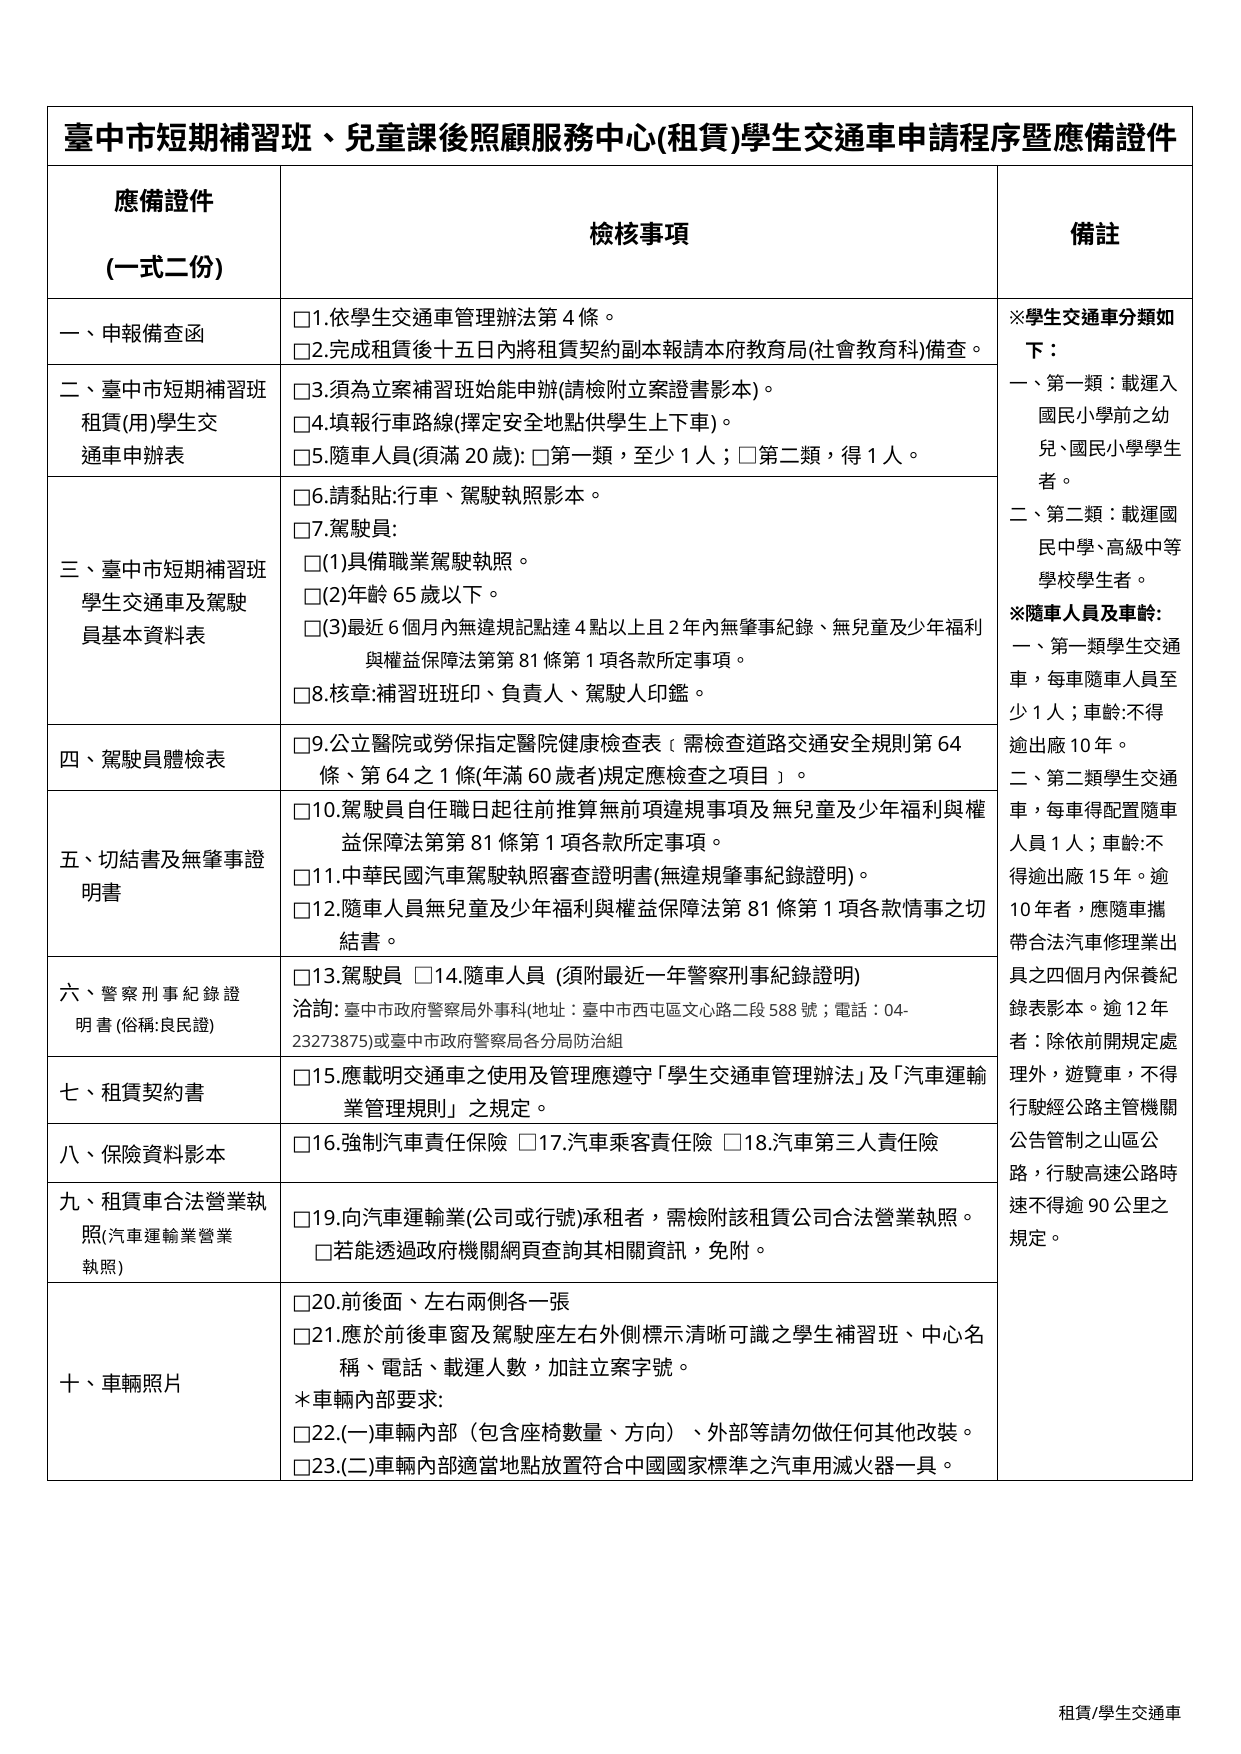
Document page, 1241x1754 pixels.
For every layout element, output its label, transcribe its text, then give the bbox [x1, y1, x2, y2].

table_cell 應備證件 (一式二份) [48, 166, 280, 297]
table_cell □9.公立醫院或勞保指定醫院健康檢查表﹝需檢查道路交通安全規則第64 條、第64之1條(年滿60歲者)規定應檢查之項目﹞。 [281, 725, 997, 790]
table_cell 四、駕駛員體檢表 [48, 725, 280, 790]
table_cell 備註 [998, 166, 1192, 297]
table_cell □16.強制汽車責任保險 □17.汽車乘客責任險 □18.汽車第三人責任險 [281, 1124, 997, 1182]
table_cell □10.駕駛員自任職日起往前推算無前項違規事項及無兒童及少年福利與權益保障法第第81條第1項各款所定事項。 □11.中華民國汽車駕駛執照審查證明書(無違規肇事紀錄證明)。 □12.隨車人員無兒童及少年福利與權益保障法第81條第1項各款情事之切結書。 [281, 791, 997, 956]
table_cell ※學生交通車分類如下： 一、第一類：載運入國民小學前之幼兒、國民小學學生者。 二、第二類：載運國民中學、高級中等學校學生者。 ※隨車人員及車齡: 一、第一類學生交通車，每車隨車人員至少1人；車齡:不得逾出廠10年。 二、第二類學生交通車，每車得配置隨車人員1人；車齡:不得逾出廠15年。逾10年者，應隨車攜帶合法汽車修理業出具之四個月內保養紀錄表影本。逾12年者：除依前開規定處理外，遊覽車，不得行駛經公路主管機關公告管制之山區公路，行駛高速公路時速不得逾90公里之規定。 [998, 299, 1192, 1480]
table_cell □3.須為立案補習班始能申辦(請檢附立案證書影本)。 □4.填報行車路線(擇定安全地點供學生上下車)。 □5.隨車人員(須滿20歲): □第一類，至少1人；□第二類，得1人。 [281, 365, 997, 476]
table_header 臺中市短期補習班、兒童課後照顧服務中心(租賃)學生交通車申請程序暨應備證件 [48, 107, 1192, 165]
table_cell □6.請黏貼:行車、駕駛執照影本。 □7.駕駛員: □(1)具備職業駕駛執照。 □(2)年齡65歲以下。 □(3)最近6個月內無違規記點達4點以上且2年內無肇事紀錄、無兒童及少年福利與權益保障法第第81條第1項各款所定事項。 □8.核章:補習班班印、負責人、駕駛人印鑑。 [281, 477, 997, 723]
table_cell 六、警察刑事紀錄證 明書(俗稱:良民證) [48, 957, 280, 1056]
table_cell 八、保險資料影本 [48, 1124, 280, 1182]
table_cell 七、租賃契約書 [48, 1057, 280, 1123]
table_cell 五、切結書及無肇事證 明書 [48, 791, 280, 956]
table_cell □1.依學生交通車管理辦法第4條。 □2.完成租賃後十五日內將租賃契約副本報請本府教育局(社會教育科)備查。 [281, 299, 997, 364]
table_cell 十、車輛照片 [48, 1283, 280, 1480]
table_cell □15.應載明交通車之使用及管理應遵守「學生交通車管理辦法」及「汽車運輸業管理規則」之規定。 [281, 1057, 997, 1123]
table_cell 九、租賃車合法營業執 照(汽車運輸業營業 執照) [48, 1183, 280, 1282]
table_cell 檢核事項 [281, 166, 997, 297]
table_cell 二、臺中市短期補習班 租賃(用)學生交 通車申辦表 [48, 365, 280, 476]
table_cell □13.駕駛員 □14.隨車人員 (須附最近一年警察刑事紀錄證明) 洽詢: 臺中市政府警察局外事科(地址：臺中市西屯區文心路二段588號；電話：04-23273875)或臺中市政府警察局各分局防治組 [281, 957, 997, 1056]
table_cell □19.向汽車運輸業(公司或行號)承租者，需檢附該租賃公司合法營業執照。 □若能透過政府機關網頁查詢其相關資訊，免附。 [281, 1183, 997, 1282]
table_cell 一、申報備查函 [48, 299, 280, 364]
table_cell □20.前後面、左右兩側各一張 □21.應於前後車窗及駕駛座左右外側標示清晰可識之學生補習班、中心名稱、電話、載運人數，加註立案字號。 ＊車輛內部要求: □22.(一)車輛內部（包含座椅數量、方向）、外部等請勿做任何其他改裝。 □23.(二)車輛內部適當地點放置符合中國國家標準之汽車用滅火器一具。 [281, 1283, 997, 1480]
table_cell 三、臺中市短期補習班 學生交通車及駕駛 員基本資料表 [48, 477, 280, 723]
